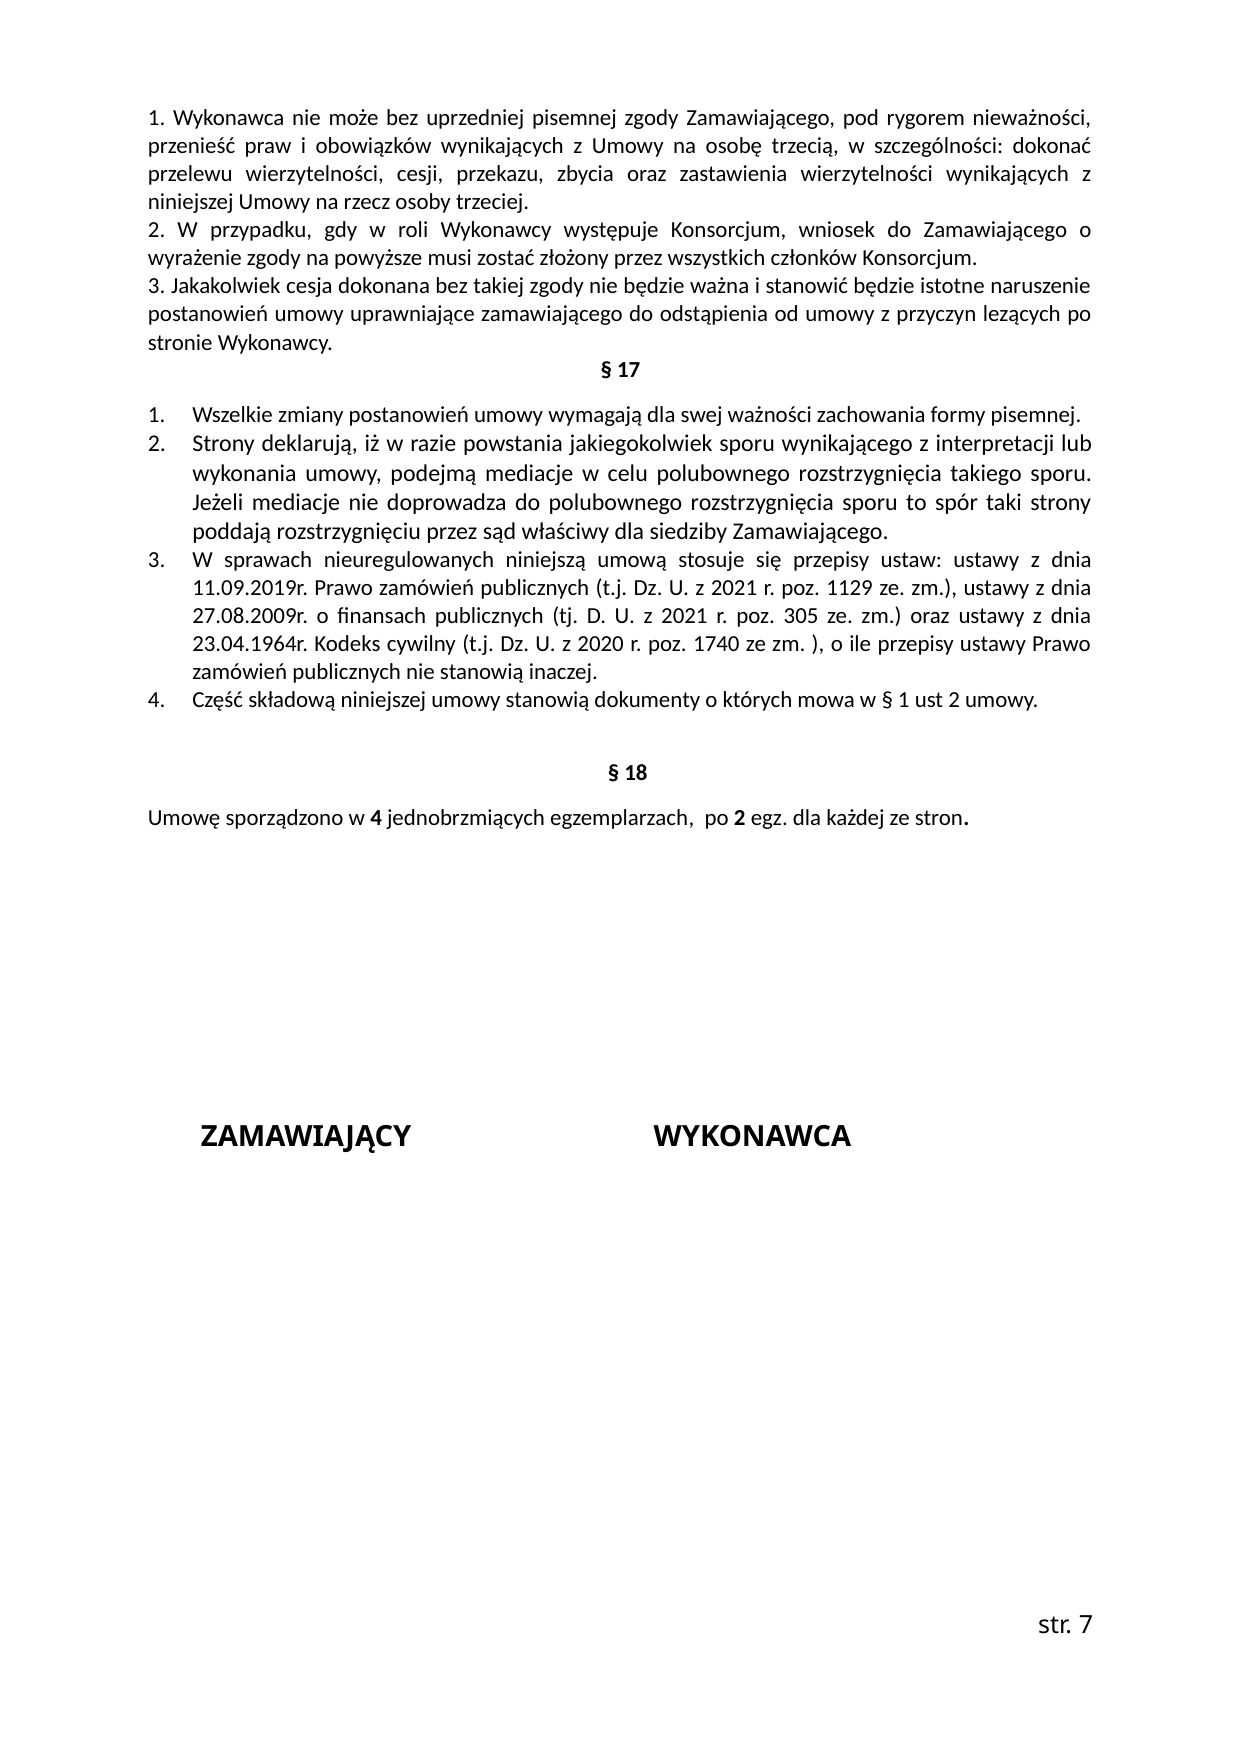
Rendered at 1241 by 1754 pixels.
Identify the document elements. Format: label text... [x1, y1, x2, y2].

text 1. Wykonawca nie może bez uprzedniej pisemnej zgody Zamawiającego, pod rygorem nieważności, przenieść praw i obowiązków wynikających z Umowy na osobę trzecią, w szczególności: dokonać przelewu wierzytelności, cesji, przekazu, zbycia oraz zastawienia wierzytelności wynikających z niniejszej Umowy na rzecz osoby trzeciej. [148, 103, 1093, 216]
list Wszelkie zmiany postanowień umowy wymagają dla swej ważności zachowania formy pisemnej. [148, 400, 1093, 428]
text § 17 [148, 356, 1093, 384]
list W sprawach nieuregulowanych niniejszą umową stosuje się przepisy ustaw: ustawy z dnia 11.09.2019r. Prawo zamówień publicznych (t.j. Dz. U. z 2021 r. poz. 1129 ze. zm.), ustawy z dnia 27.08.2009r. o finansach publicznych (tj. D. U. z 2021 r. poz. 305 ze. zm.) oraz ustawy z dnia 23.04.1964r. Kodeks cywilny (t.j. Dz. U. z 2020 r. poz. 1740 ze zm. ), o ile przepisy ustawy Prawo zamówień publicznych nie stanowią inaczej. [148, 545, 1093, 686]
subtitle ZAMAWIAJĄCY WYKONAWCA [148, 1116, 1093, 1155]
text 2. W przypadku, gdy w roli Wykonawcy występuje Konsorcjum, wniosek do Zamawiającego o wyrażenie zgody na powyższe musi zostać złożony przez wszystkich członków Konsorcjum. [148, 216, 1093, 272]
text 3. Jakakolwiek cesja dokonana bez takiej zgody nie będzie ważna i stanowić będzie istotne naruszenie postanowień umowy uprawniające zamawiającego do odstąpienia od umowy z przyczyn lezących po stronie Wykonawcy. [148, 272, 1093, 356]
list Część składową niniejszej umowy stanowią dokumenty o których mowa w § 1 ust 2 umowy. [148, 686, 1093, 713]
list § 18 [162, 758, 1093, 786]
text Umowę sporządzono w 4 jednobrzmiących egzemplarzach, po 2 egz. dla każdej ze stron. [148, 803, 1093, 831]
list Strony deklarują, iż w razie powstania jakiegokolwiek sporu wynikającego z interpretacji lub wykonania umowy, podejmą mediacje w celu polubownego rozstrzygnięcia takiego sporu. Jeżeli mediacje nie doprowadza do polubownego rozstrzygnięcia sporu to spór taki strony poddają rozstrzygnięciu przez sąd właściwy dla siedziby Zamawiającego. [148, 428, 1093, 545]
